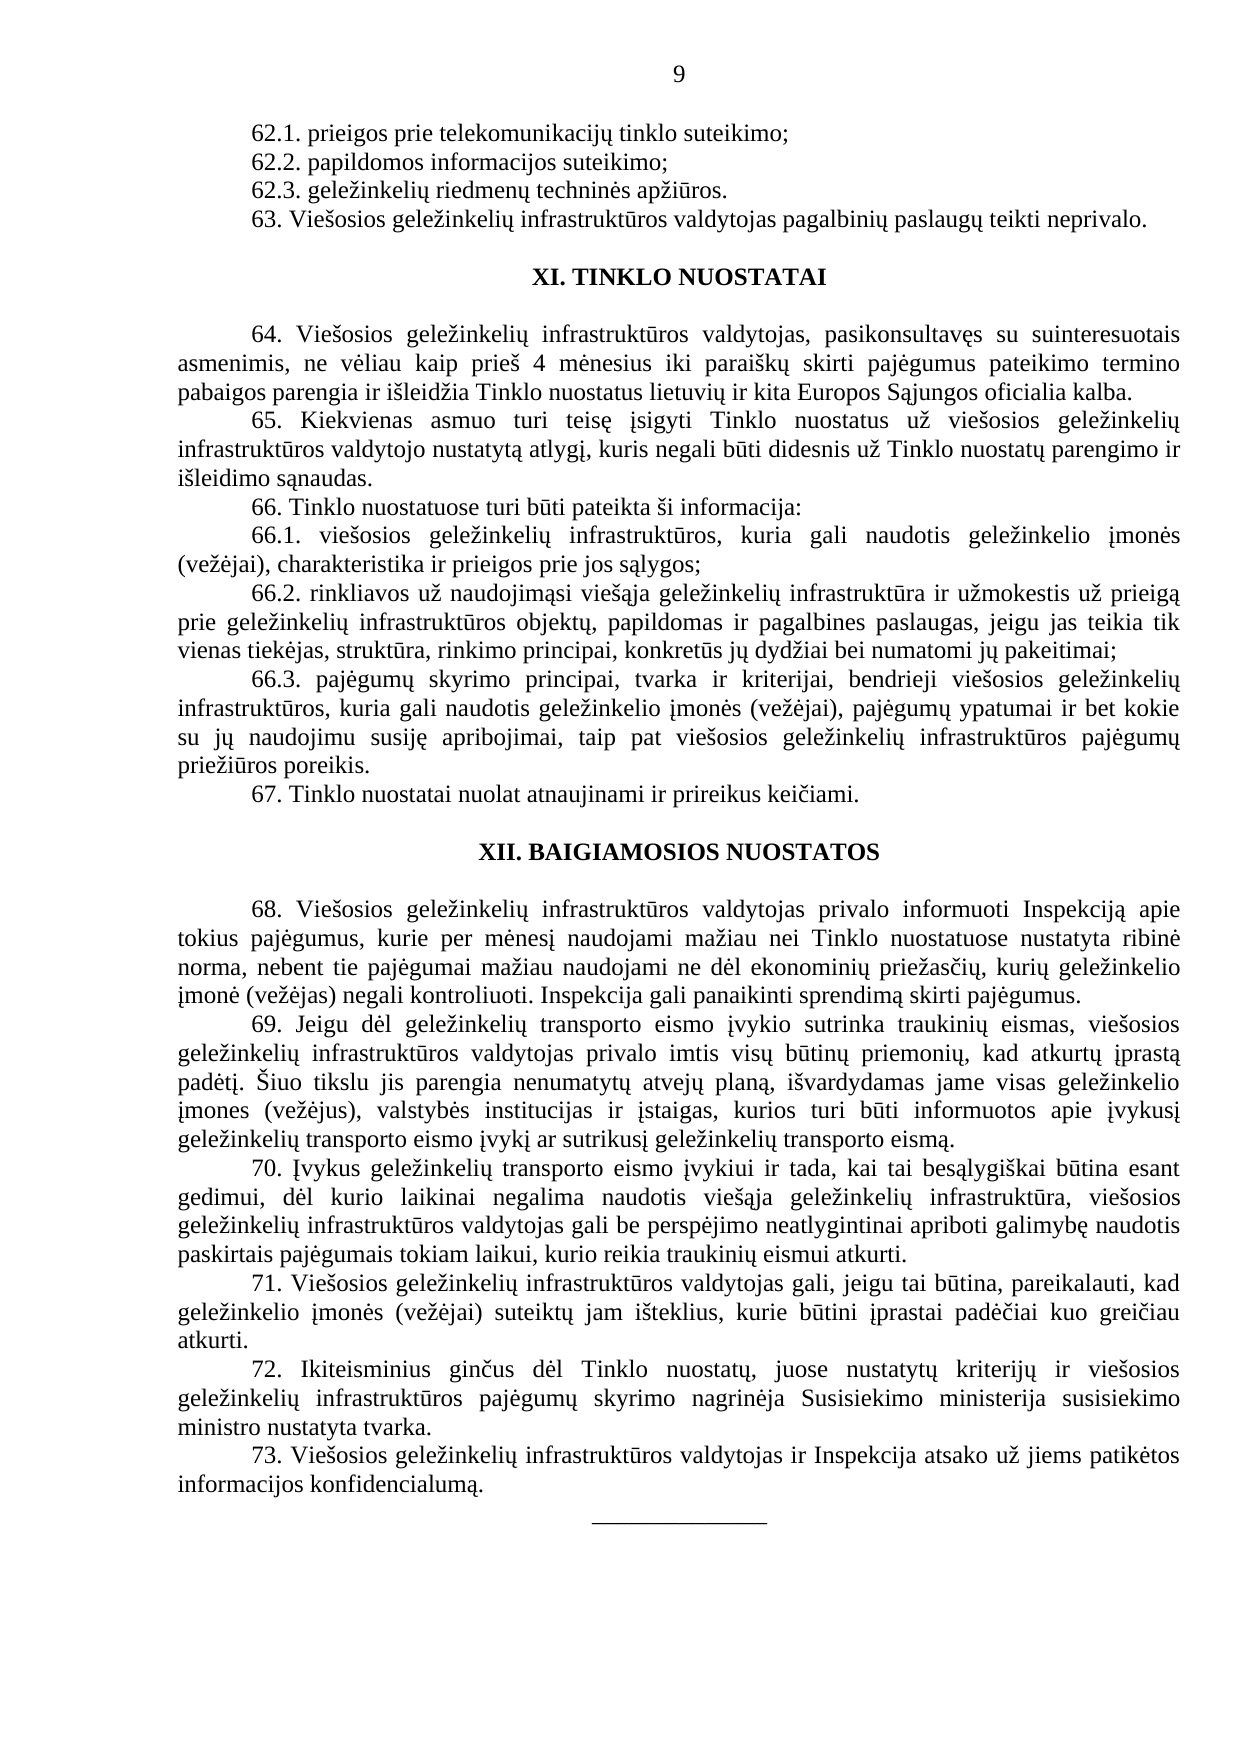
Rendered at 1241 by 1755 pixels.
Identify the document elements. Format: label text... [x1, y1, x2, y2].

text 66.1. viešosios geležinkelių infrastruktūros, kuria gali naudotis geležinkelio įmonės (vežėjai), charakteristika ir prieigos prie jos sąlygos; [177, 521, 1181, 578]
text 62.3. geležinkelių riedmenų techninės apžiūros. [177, 176, 1181, 204]
text 72. Ikiteisminius ginčus dėl Tinklo nuostatų, juose nustatytų kriterijų ir viešosios geležinkelių infrastruktūros pajėgumų skyrimo nagrinėja Susisiekimo ministerija susisiekimo ministro nustatyta tvarka. [177, 1354, 1181, 1441]
text 64. Viešosios geležinkelių infrastruktūros valdytojas, pasikonsultavęs su suinteresuotais asmenimis, ne vėliau kaip prieš 4 mėnesius iki paraiškų skirti pajėgumus pateikimo termino pabaigos parengia ir išleidžia Tinklo nuostatus lietuvių ir kita Europos Sąjungos oficialia kalba. [177, 319, 1181, 406]
text 73. Viešosios geležinkelių infrastruktūros valdytojas ir Inspekcija atsako už jiems patikėtos informacijos konfidencialumą. [177, 1441, 1181, 1498]
text 65. Kiekvienas asmuo turi teisę įsigyti Tinklo nuostatus už viešosios geležinkelių infrastruktūros valdytojo nustatytą atlygį, kuris negali būti didesnis už Tinklo nuostatų parengimo ir išleidimo sąnaudas. [177, 406, 1181, 492]
text 62.2. papildomos informacijos suteikimo; [177, 147, 1181, 176]
text ______________ [177, 1498, 1181, 1527]
text 71. Viešosios geležinkelių infrastruktūros valdytojas gali, jeigu tai būtina, pareikalauti, kad geležinkelio įmonės (vežėjai) suteiktų jam išteklius, kurie būtini įprastai padėčiai kuo greičiau atkurti. [177, 1268, 1181, 1354]
text XI. TINKLO NUOSTATAI [177, 262, 1181, 291]
text 70. Įvykus geležinkelių transporto eismo įvykiui ir tada, kai tai besąlygiškai būtina esant gedimui, dėl kurio laikinai negalima naudotis viešąja geležinkelių infrastruktūra, viešosios geležinkelių infrastruktūros valdytojas gali be perspėjimo neatlygintinai apriboti galimybę naudotis paskirtais pajėgumais tokiam laikui, kurio reikia traukinių eismui atkurti. [177, 1153, 1181, 1268]
text 67. Tinklo nuostatai nuolat atnaujinami ir prireikus keičiami. [177, 779, 1181, 808]
text 66.2. rinkliavos už naudojimąsi viešąja geležinkelių infrastruktūra ir užmokestis už prieigą prie geležinkelių infrastruktūros objektų, papildomas ir pagalbines paslaugas, jeigu jas teikia tik vienas tiekėjas, struktūra, rinkimo principai, konkretūs jų dydžiai bei numatomi jų pakeitimai; [177, 578, 1181, 664]
text 66. Tinklo nuostatuose turi būti pateikta ši informacija: [177, 492, 1181, 521]
text 63. Viešosios geležinkelių infrastruktūros valdytojas pagalbinių paslaugų teikti neprivalo. [177, 204, 1181, 233]
text 68. Viešosios geležinkelių infrastruktūros valdytojas privalo informuoti Inspekciją apie tokius pajėgumus, kurie per mėnesį naudojami mažiau nei Tinklo nuostatuose nustatyta ribinė norma, nebent tie pajėgumai mažiau naudojami ne dėl ekonominių priežasčių, kurių geležinkelio įmonė (vežėjas) negali kontroliuoti. Inspekcija gali panaikinti sprendimą skirti pajėgumus. [177, 894, 1181, 1009]
text 62.1. prieigos prie telekomunikacijų tinklo suteikimo; [177, 118, 1181, 147]
text XII. BAIGIAMOSIOS NUOSTATOS [177, 837, 1181, 866]
text 66.3. pajėgumų skyrimo principai, tvarka ir kriterijai, bendrieji viešosios geležinkelių infrastruktūros, kuria gali naudotis geležinkelio įmonės (vežėjai), pajėgumų ypatumai ir bet kokie su jų naudojimu susiję apribojimai, taip pat viešosios geležinkelių infrastruktūros pajėgumų priežiūros poreikis. [177, 664, 1181, 779]
text 69. Jeigu dėl geležinkelių transporto eismo įvykio sutrinka traukinių eismas, viešosios geležinkelių infrastruktūros valdytojas privalo imtis visų būtinų priemonių, kad atkurtų įprastą padėtį. Šiuo tikslu jis parengia nenumatytų atvejų planą, išvardydamas jame visas geležinkelio įmones (vežėjus), valstybės institucijas ir įstaigas, kurios turi būti informuotos apie įvykusį geležinkelių transporto eismo įvykį ar sutrikusį geležinkelių transporto eismą. [177, 1009, 1181, 1153]
